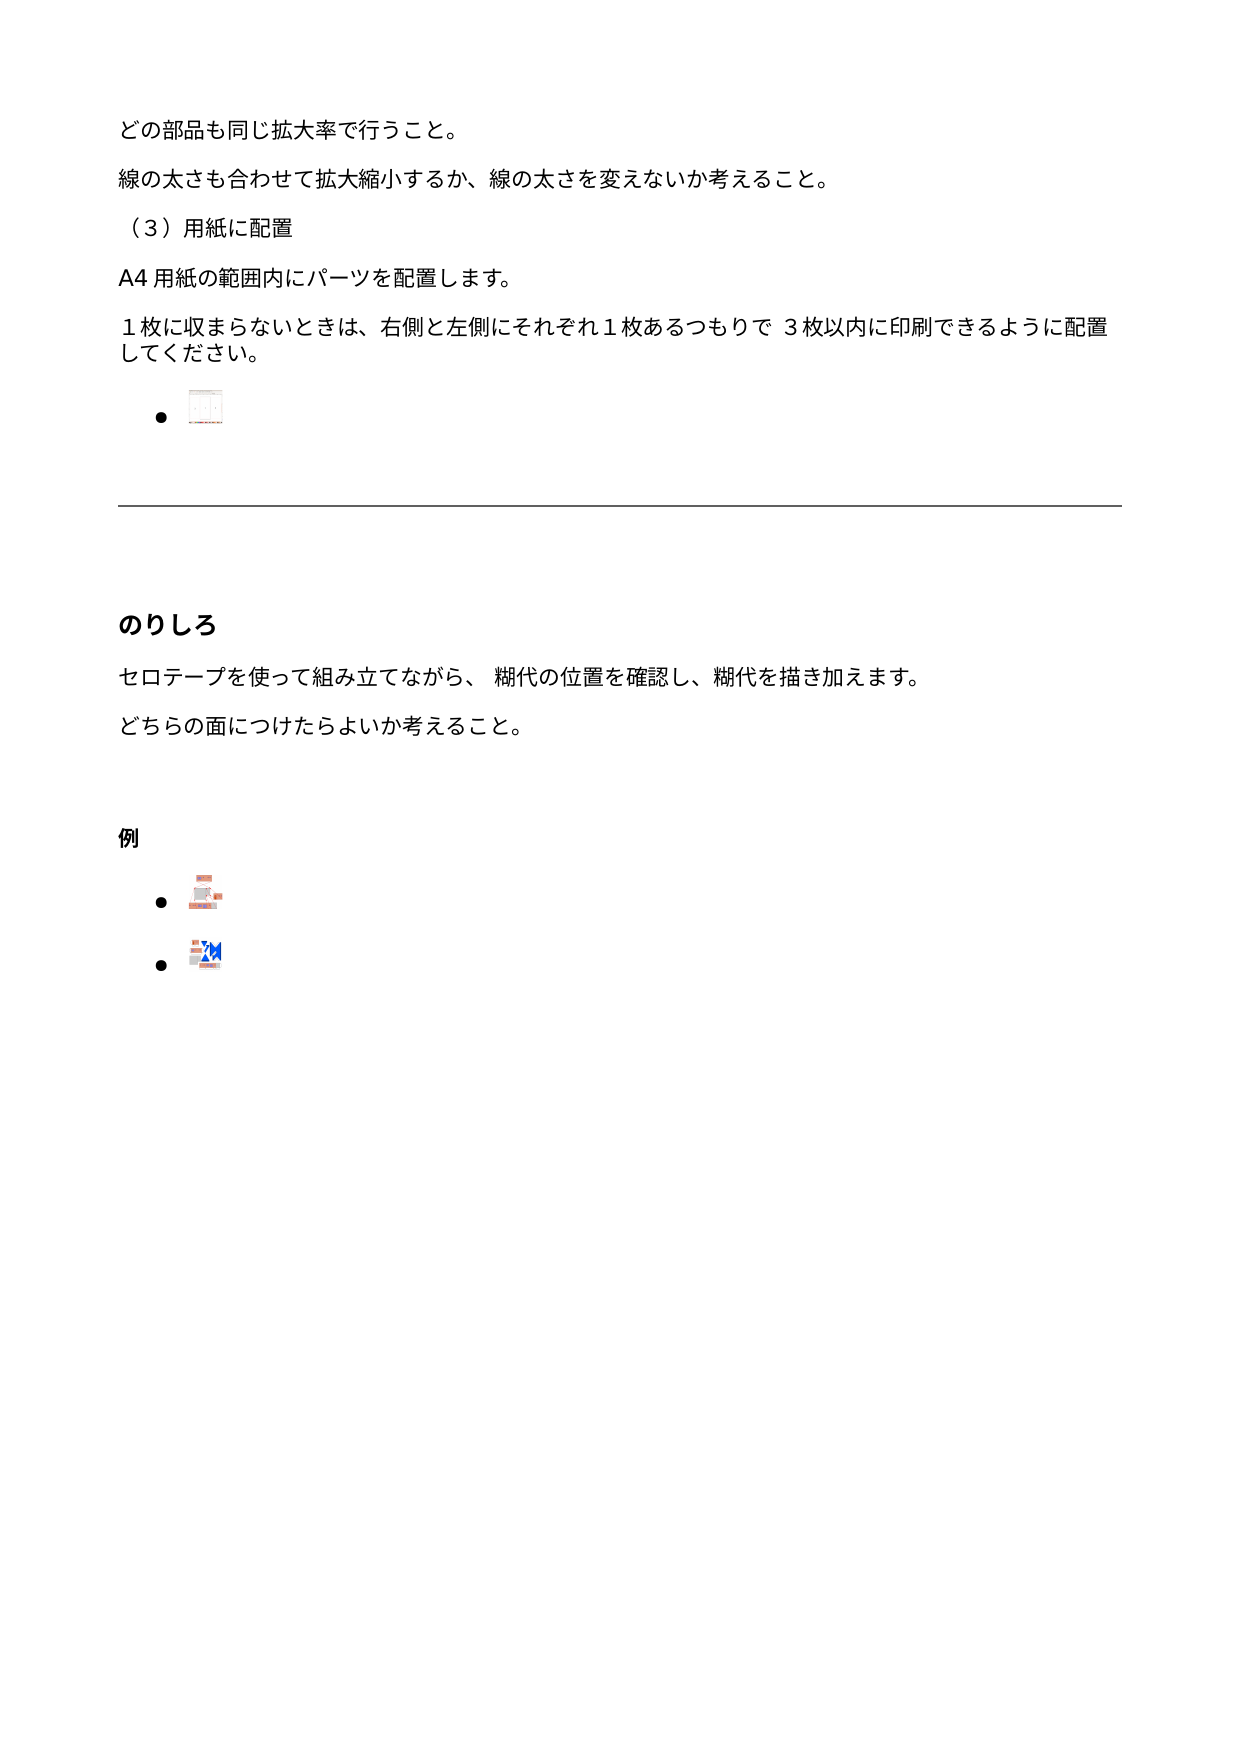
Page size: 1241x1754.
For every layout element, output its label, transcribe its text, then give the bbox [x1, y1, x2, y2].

subtitle のりしろ [118, 611, 1122, 641]
picture [188, 937, 223, 972]
picture [188, 390, 223, 424]
picture [188, 875, 223, 909]
text どちらの面につけたらよいか考えること。 [118, 714, 1122, 739]
text A4用紙の範囲内にパーツを配置します。 [118, 265, 1122, 292]
text 線の太さも合わせて拡大縮小するか、線の太さを変えないか考えること。 [118, 167, 1122, 193]
text セロテープを使って組み立てながら、 糊代の位置を確認し、糊代を描き加えます。 [118, 665, 1122, 690]
text どの部品も同じ拡大率で行うこと。 [118, 118, 1122, 144]
text （３）用紙に配置 [118, 216, 1122, 242]
text １枚に収まらないときは、右側と左側にそれぞれ１枚あるつもりで ３枚以内に印刷できるように配置してください。 [118, 316, 1122, 367]
subtitle 例 [118, 826, 1122, 851]
